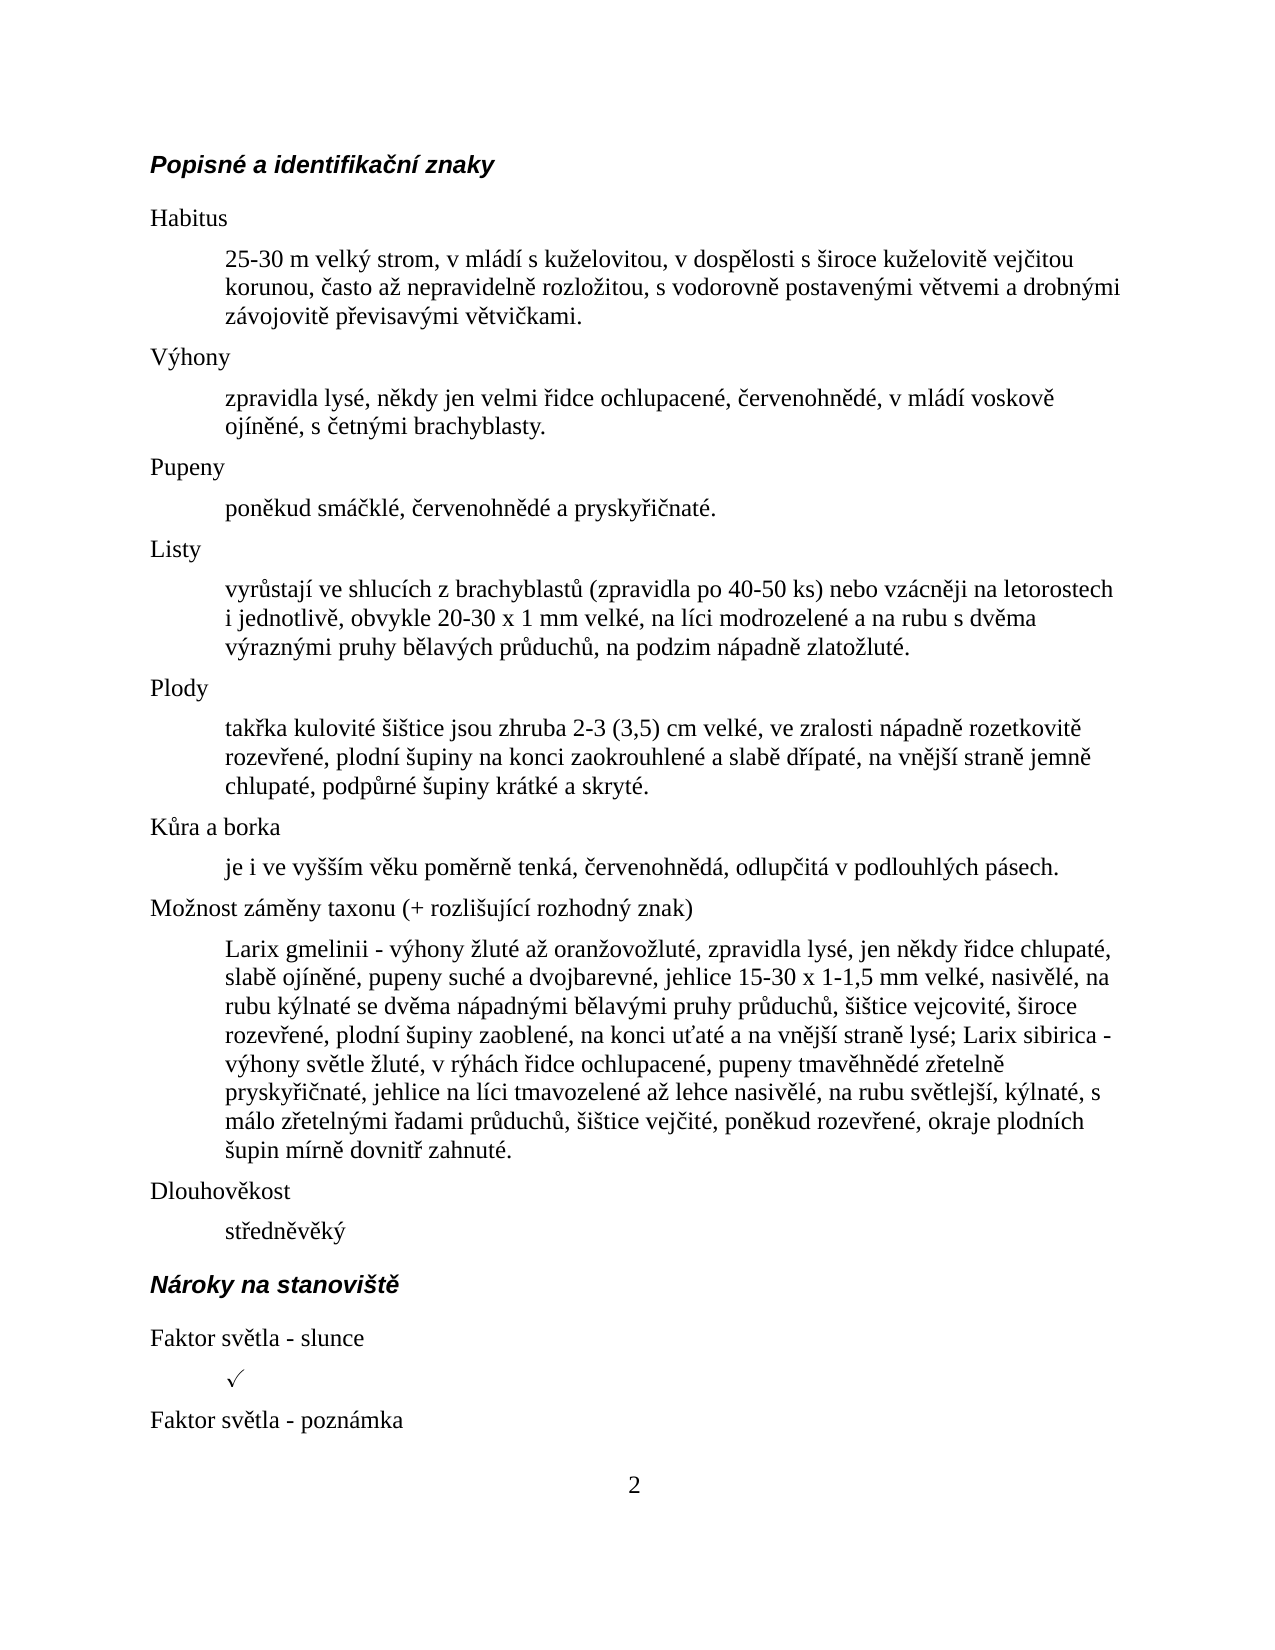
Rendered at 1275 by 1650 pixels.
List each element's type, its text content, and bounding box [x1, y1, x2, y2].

text středněvěký [225, 1216, 1125, 1245]
text je i ve vyšším věku poměrně tenká, červenohnědá, odlupčitá v podlouhlých pásech. [225, 852, 1125, 881]
text ✓ [225, 1364, 1125, 1393]
text Kůra a borka [150, 812, 1125, 840]
text Faktor světla - slunce [150, 1323, 1125, 1352]
text Plody [150, 673, 1125, 701]
text Pupeny [150, 452, 1125, 481]
text Faktor světla - poznámka [150, 1405, 1125, 1433]
text vyrůstají ve shlucích z brachyblastů (zpravidla po 40-50 ks) nebo vzácněji na letorostech i jednotlivě, obvykle 20-30 x 1 mm velké, na líci modrozelené a na rubu s dvěma výraznými pruhy bělavých průduchů, na podzim nápadně zlatožluté. [225, 574, 1125, 661]
subtitle Nároky na stanoviště [150, 1270, 1125, 1299]
text poněkud smáčklé, červenohnědé a pryskyřičnaté. [225, 493, 1125, 522]
text 25-30 m velký strom, v mládí s kuželovitou, v dospělosti s široce kuželovitě vejčitou korunou, často až nepravidelně rozložitou, s vodorovně postavenými větvemi a drobnými závojovitě převisavými větvičkami. [225, 244, 1125, 330]
text Výhony [150, 342, 1125, 371]
text Dlouhověkost [150, 1176, 1125, 1204]
text Larix gmelinii - výhony žluté až oranžovožluté, zpravidla lysé, jen někdy řidce chlupaté, slabě ojíněné, pupeny suché a dvojbarevné, jehlice 15-30 x 1-1,5 mm velké, nasivělé, na rubu kýlnaté se dvěma nápadnými bělavými pruhy průduchů, šištice vejcovité, široce rozevřené, plodní šupiny zaoblené, na konci uťaté a na vnější straně lysé; Larix sibirica - výhony světle žluté, v rýhách řidce ochlupacené, pupeny tmavěhnědé zřetelně pryskyřičnaté, jehlice na líci tmavozelené až lehce nasivělé, na rubu světlejší, kýlnaté, s málo zřetelnými řadami průduchů, šištice vejčité, poněkud rozevřené, okraje plodních šupin mírně dovnitř zahnuté. [225, 934, 1125, 1164]
text zpravidla lysé, někdy jen velmi řidce ochlupacené, červenohnědé, v mládí voskově ojíněné, s četnými brachyblasty. [225, 383, 1125, 440]
text Habitus [150, 203, 1125, 232]
text takřka kulovité šištice jsou zhruba 2-3 (3,5) cm velké, ve zralosti nápadně rozetkovitě rozevřené, plodní šupiny na konci zaokrouhlené a slabě dřípaté, na vnější straně jemně chlupaté, podpůrné šupiny krátké a skryté. [225, 713, 1125, 799]
text Možnost záměny taxonu (+ rozlišující rozhodný znak) [150, 893, 1125, 922]
text Listy [150, 534, 1125, 562]
subtitle Popisné a identifikační znaky [150, 150, 1125, 178]
